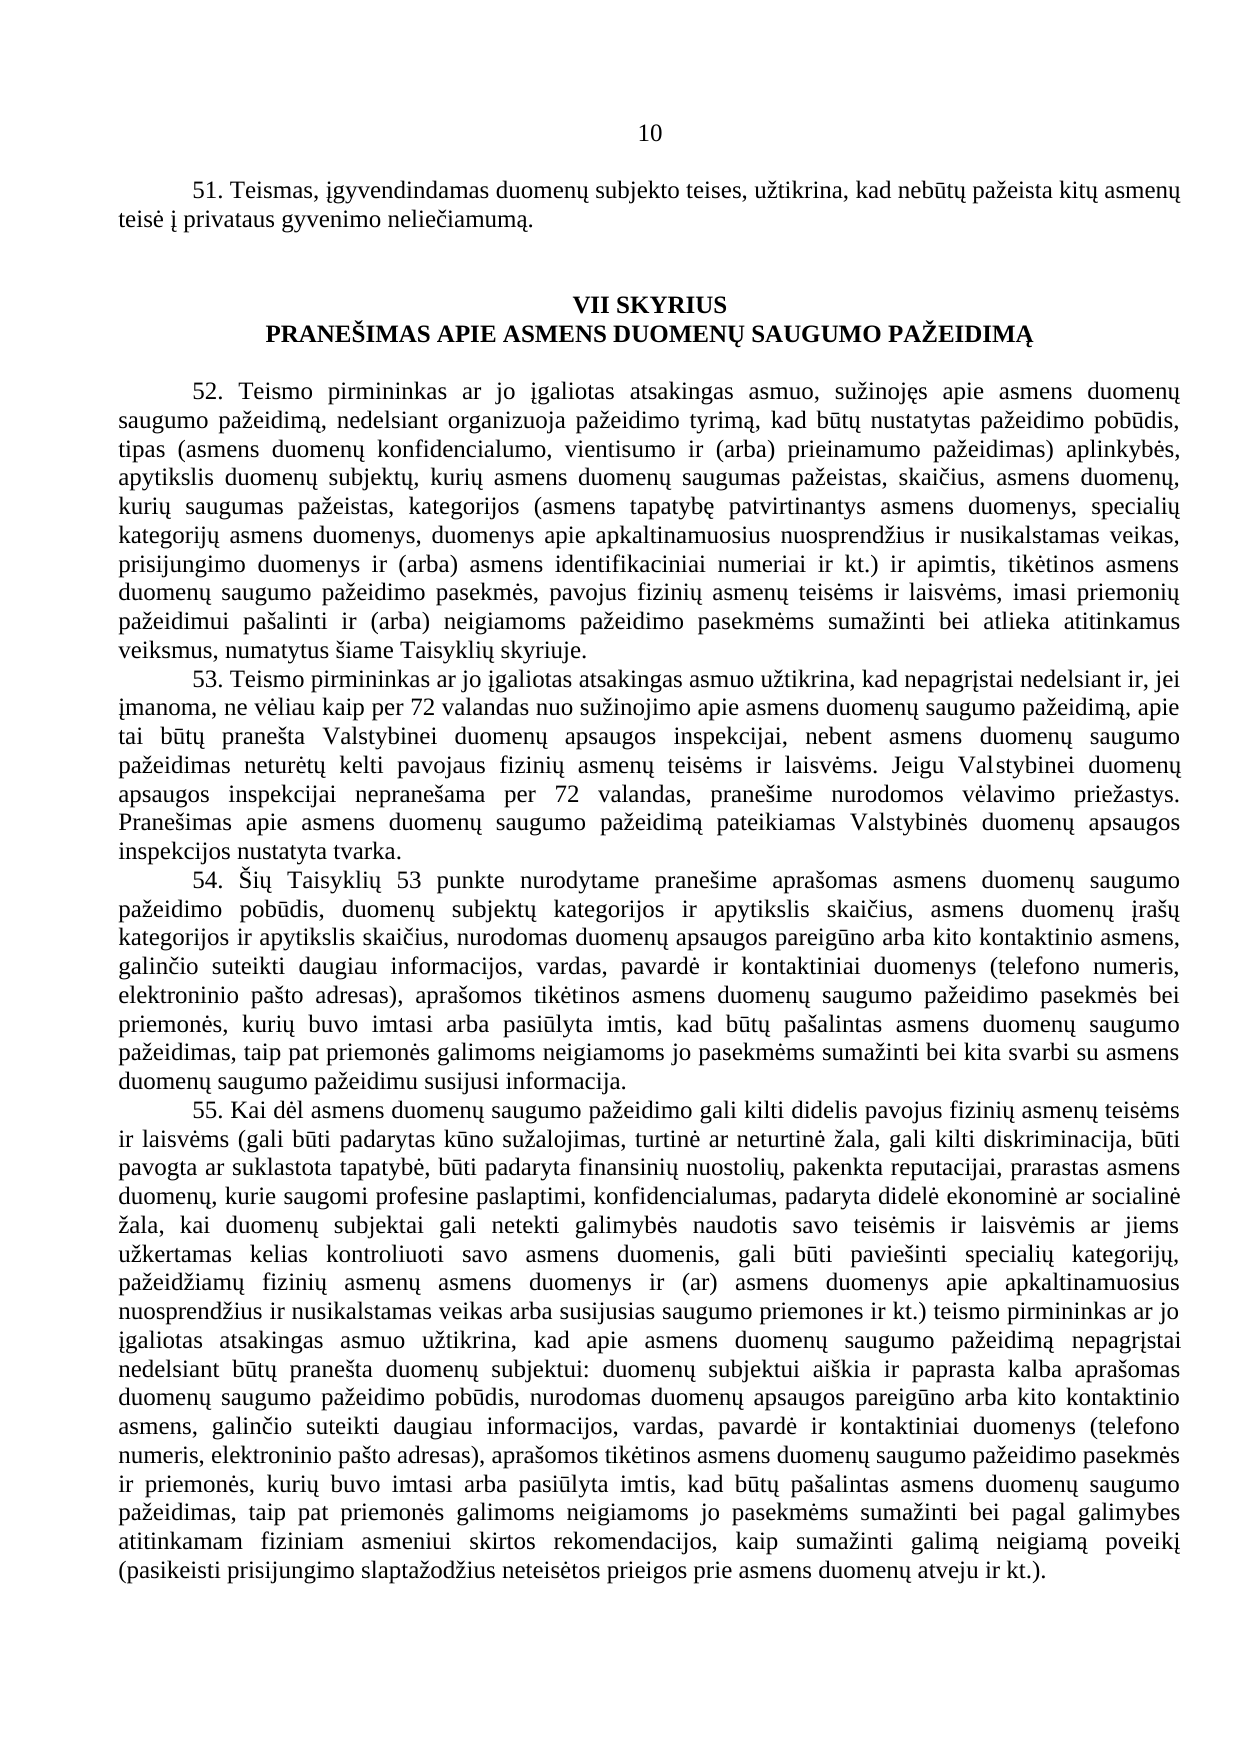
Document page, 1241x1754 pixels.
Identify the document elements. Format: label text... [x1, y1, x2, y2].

text 52. Teismo pirmininkas ar jo įgaliotas atsakingas asmuo, sužinojęs apie asmens duomenų saugumo pažeidimą, nedelsiant organizuoja pažeidimo tyrimą, kad būtų nustatytas pažeidimo pobūdis, tipas (asmens duomenų konfidencialumo, vientisumo ir (arba) prieinamumo pažeidimas) aplinkybės, apytikslis duomenų subjektų, kurių asmens duomenų saugumas pažeistas, skaičius, asmens duomenų, kurių saugumas pažeistas, kategorijos (asmens tapatybę patvirtinantys asmens duomenys, specialių kategorijų asmens duomenys, duomenys apie apkaltinamuosius nuosprendžius ir nusikalstamas veikas, prisijungimo duomenys ir (arba) asmens identifikaciniai numeriai ir kt.) ir apimtis, tikėtinos asmens duomenų saugumo pažeidimo pasekmės, pavojus fizinių asmenų teisėms ir laisvėms, imasi priemonių pažeidimui pašalinti ir (arba) neigiamoms pažeidimo pasekmėms sumažinti bei atlieka atitinkamus veiksmus, numatytus šiame Taisyklių skyriuje. [118, 376, 1181, 664]
text 55. Kai dėl asmens duomenų saugumo pažeidimo gali kilti didelis pavojus fizinių asmenų teisėms ir laisvėms (gali būti padarytas kūno sužalojimas, turtinė ar neturtinė žala, gali kilti diskriminacija, būti pavogta ar suklastota tapatybė, būti padaryta finansinių nuostolių, pakenkta reputacijai, prarastas asmens duomenų, kurie saugomi profesine paslaptimi, konfidencialumas, padaryta didelė ekonominė ar socialinė žala, kai duomenų subjektai gali netekti galimybės naudotis savo teisėmis ir laisvėmis ar jiems užkertamas kelias kontroliuoti savo asmens duomenis, gali būti paviešinti specialių kategorijų, pažeidžiamų fizinių asmenų asmens duomenys ir (ar) asmens duomenys apie apkaltinamuosius nuosprendžius ir nusikalstamas veikas arba susijusias saugumo priemones ir kt.) teismo pirmininkas ar jo įgaliotas atsakingas asmuo užtikrina, kad apie asmens duomenų saugumo pažeidimą nepagrįstai nedelsiant būtų pranešta duomenų subjektui: duomenų subjektui aiškia ir paprasta kalba aprašomas duomenų saugumo pažeidimo pobūdis, nurodomas duomenų apsaugos pareigūno arba kito kontaktinio asmens, galinčio suteikti daugiau informacijos, vardas, pavardė ir kontaktiniai duomenys (telefono numeris, elektroninio pašto adresas), aprašomos tikėtinos asmens duomenų saugumo pažeidimo pasekmės ir priemonės, kurių buvo imtasi arba pasiūlyta imtis, kad būtų pašalintas asmens duomenų saugumo pažeidimas, taip pat priemonės galimoms neigiamoms jo pasekmėms sumažinti bei pagal galimybes atitinkamam fiziniam asmeniui skirtos rekomendacijos, kaip sumažinti galimą neigiamą poveikį (pasikeisti prisijungimo slaptažodžius neteisėtos prieigos prie asmens duomenų atveju ir kt.). [118, 1095, 1181, 1584]
text 51. Teismas, įgyvendindamas duomenų subjekto teises, užtikrina, kad nebūtų pažeista kitų asmenų teisė į privataus gyvenimo neliečiamumą. [118, 175, 1181, 232]
text VII SKYRIUS [118, 290, 1181, 319]
text 54. Šių Taisyklių 53 punkte nurodytame pranešime aprašomas asmens duomenų saugumo pažeidimo pobūdis, duomenų subjektų kategorijos ir apytikslis skaičius, asmens duomenų įrašų kategorijos ir apytikslis skaičius, nurodomas duomenų apsaugos pareigūno arba kito kontaktinio asmens, galinčio suteikti daugiau informacijos, vardas, pavardė ir kontaktiniai duomenys (telefono numeris, elektroninio pašto adresas), aprašomos tikėtinos asmens duomenų saugumo pažeidimo pasekmės bei priemonės, kurių buvo imtasi arba pasiūlyta imtis, kad būtų pašalintas asmens duomenų saugumo pažeidimas, taip pat priemonės galimoms neigiamoms jo pasekmėms sumažinti bei kita svarbi su asmens duomenų saugumo pažeidimu susijusi informacija. [118, 865, 1181, 1095]
text PRANEŠIMAS APIE ASMENS DUOMENŲ SAUGUMO PAŽEIDIMĄ [118, 319, 1181, 347]
text 53. Teismo pirmininkas ar jo įgaliotas atsakingas asmuo užtikrina, kad nepagrįstai nedelsiant ir, jei įmanoma, ne vėliau kaip per 72 valandas nuo sužinojimo apie asmens duomenų saugumo pažeidimą, apie tai būtų pranešta Valstybinei duomenų apsaugos inspekcijai, nebent asmens duomenų saugumo pažeidimas neturėtų kelti pavojaus fizinių asmenų teisėms ir laisvėms. Jeigu Valstybinei duomenų apsaugos inspekcijai nepranešama per 72 valandas, pranešime nurodomos vėlavimo priežastys. Pranešimas apie asmens duomenų saugumo pažeidimą pateikiamas Valstybinės duomenų apsaugos inspekcijos nustatyta tvarka. [118, 664, 1181, 865]
